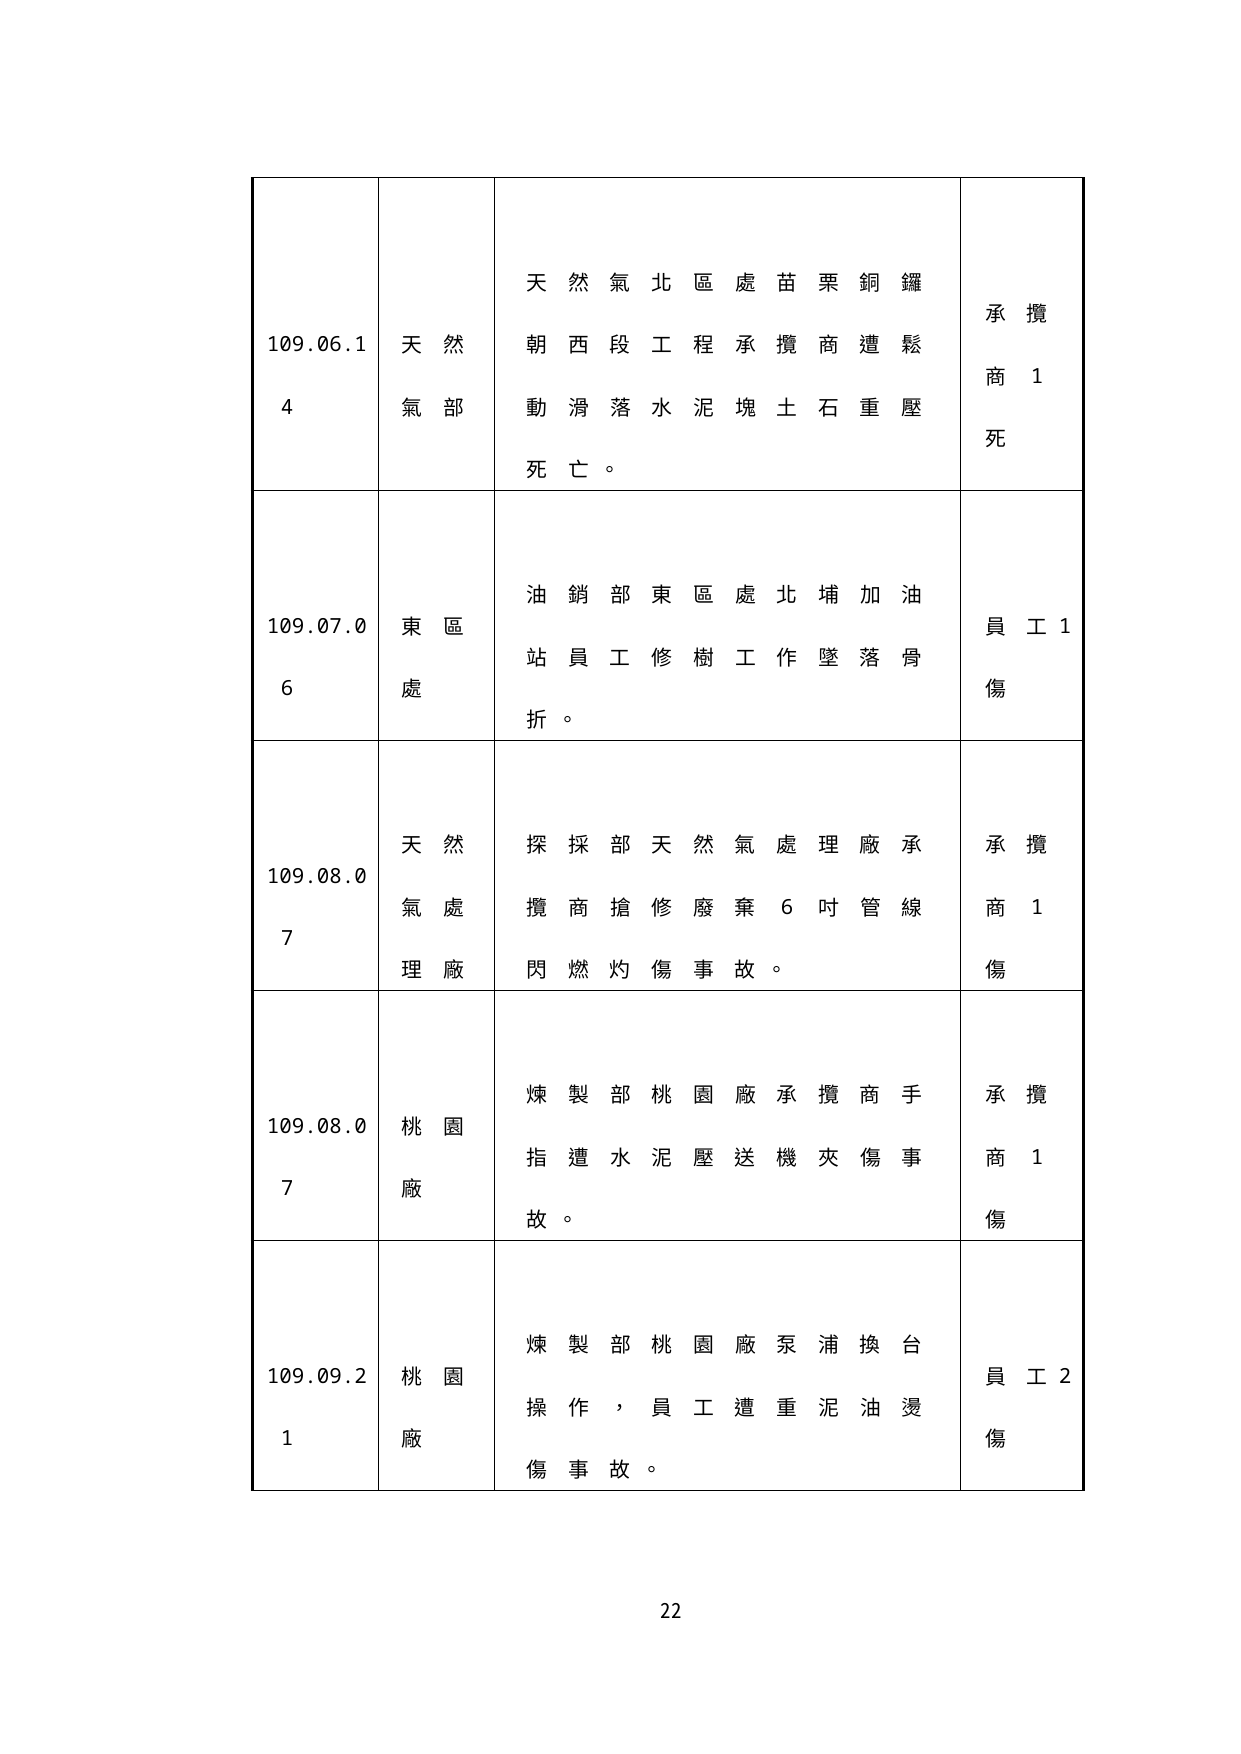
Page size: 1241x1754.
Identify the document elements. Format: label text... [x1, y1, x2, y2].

table_cell 承攬商1傷 [961, 741, 1082, 990]
table_cell 109.06.14 [254, 178, 378, 490]
table_cell 煉製部桃園廠承攬商手指遭水泥壓送機夾傷事故。 [495, 991, 960, 1240]
table_cell 109.08.07 [254, 741, 378, 990]
table_cell 109.09.21 [254, 1241, 378, 1490]
table_cell 桃園廠 [379, 991, 494, 1240]
table_cell 承攬商1死 [961, 178, 1082, 490]
table_cell 探採部天然氣處理廠承攬商搶修廢棄6吋管線閃燃灼傷事故。 [495, 741, 960, 990]
table_cell 天然氣北區處苗栗銅鑼朝西段工程承攬商遭鬆動滑落水泥塊土石重壓死亡。 [495, 178, 960, 490]
table_cell 天然氣部 [379, 178, 494, 490]
table_cell 員工2傷 [961, 1241, 1082, 1490]
table_cell 油銷部東區處北埔加油站員工修樹工作墜落骨折。 [495, 491, 960, 740]
table_cell 煉製部桃園廠泵浦換台操作，員工遭重泥油燙傷事故。 [495, 1241, 960, 1490]
table_cell 桃園廠 [379, 1241, 494, 1490]
table_cell 承攬商1傷 [961, 991, 1082, 1240]
table_cell 天然氣處理廠 [379, 741, 494, 990]
table_cell 109.07.06 [254, 491, 378, 740]
table_cell 員工1傷 [961, 491, 1082, 740]
table_cell 東區處 [379, 491, 494, 740]
table_cell 109.08.07 [254, 991, 378, 1240]
